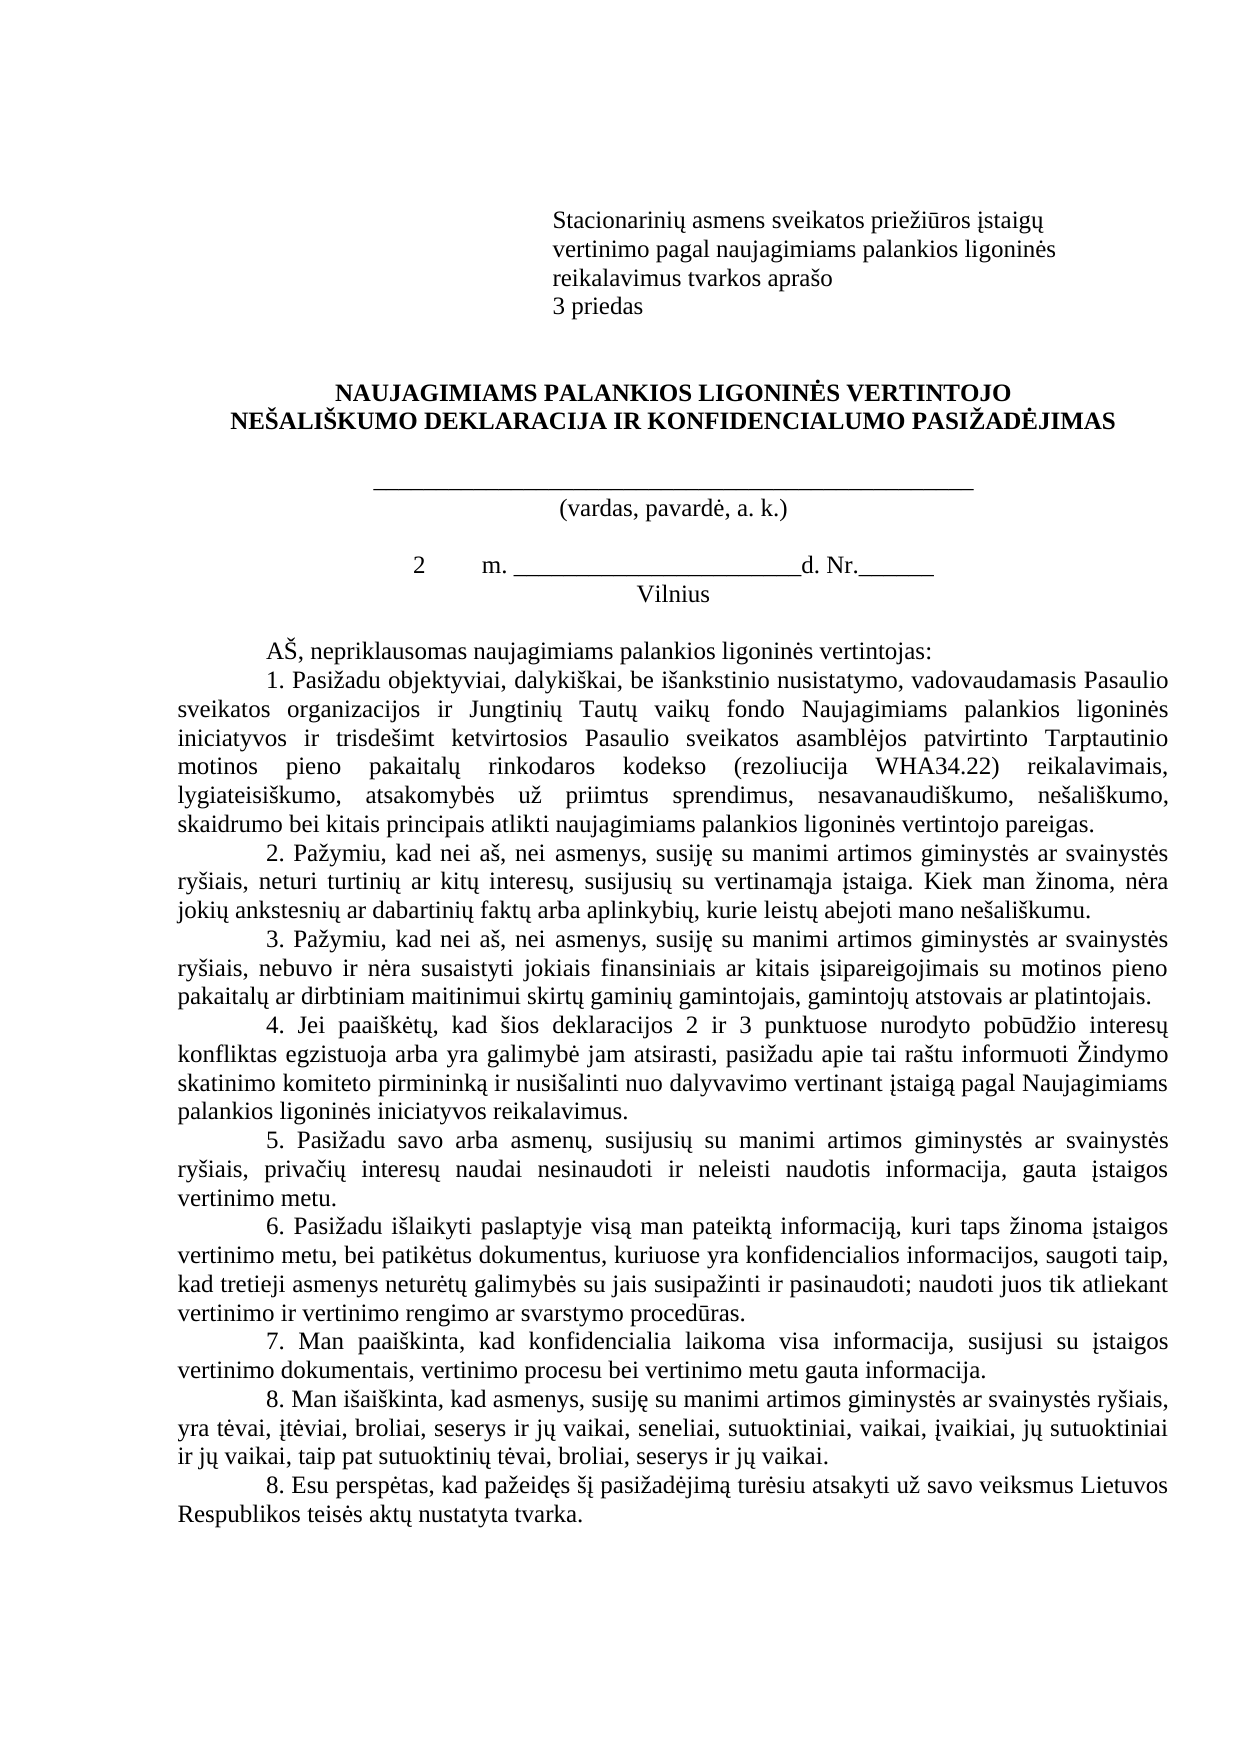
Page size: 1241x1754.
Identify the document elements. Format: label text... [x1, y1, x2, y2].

text 2. Pažymiu, kad nei aš, nei asmenys, susiję su manimi artimos giminystės ar svainystės ryšiais, neturi turtinių ar kitų interesų, susijusių su vertinamąja įstaiga. Kiek man žinoma, nėra jokių ankstesnių ar dabartinių faktų arba aplinkybių, kurie leistų abejoti mano nešališkumu. [177, 838, 1169, 924]
text vertinimo pagal naujagimiams palankios ligoninės [477, 234, 1240, 263]
text (vardas, pavardė, a. k.) [177, 493, 1169, 521]
text 1. Pasižadu objektyviai, dalykiškai, be išankstinio nusistatymo, vadovaudamasis Pasaulio sveikatos organizacijos ir Jungtinių Tautų vaikų fondo Naujagimiams palankios ligoninės iniciatyvos ir trisdešimt ketvirtosios Pasaulio sveikatos asamblėjos patvirtinto Tarptautinio motinos pieno pakaitalų rinkodaros kodekso (rezoliucija WHA34.22) reikalavimais, lygiateisiškumo, atsakomybės už priimtus sprendimus, nesavanaudiškumo, nešališkumo, skaidrumo bei kitais principais atlikti naujagimiams palankios ligoninės vertintojo pareigas. [177, 665, 1169, 838]
text 3. Pažymiu, kad nei aš, nei asmenys, susiję su manimi artimos giminystės ar svainystės ryšiais, nebuvo ir nėra susaistyti jokiais finansiniais ar kitais įsipareigojimais su motinos pieno pakaitalų ar dirbtiniam maitinimui skirtų gaminių gamintojais, gamintojų atstovais ar platintojais. [177, 924, 1169, 1010]
text NEŠALIŠKUMO DEKLARACIJA IR KONFIDENCIALUMO PASIŽADĖJIMAS [177, 406, 1169, 435]
text 4. Jei paaiškėtų, kad šios deklaracijos 2 ir 3 punktuose nurodyto pobūdžio interesų konfliktas egzistuoja arba yra galimybė jam atsirasti, pasižadu apie tai raštu informuoti Žindymo skatinimo komiteto pirmininką ir nusišalinti nuo dalyvavimo vertinant įstaigą pagal Naujagimiams palankios ligoninės iniciatyvos reikalavimus. [177, 1010, 1169, 1125]
text AŠ, nepriklausomas naujagimiams palankios ligoninės vertintojas: [177, 636, 1169, 665]
text Stacionarinių asmens sveikatos priežiūros įstaigų [477, 205, 1240, 234]
text 3 priedas [477, 291, 1169, 320]
text 6. Pasižadu išlaikyti paslaptyje visą man pateiktą informaciją, kuri taps žinoma įstaigos vertinimo metu, bei patikėtus dokumentus, kuriuose yra konfidencialios informacijos, saugoti taip, kad tretieji asmenys neturėtų galimybės su jais susipažinti ir pasinaudoti; naudoti juos tik atliekant vertinimo ir vertinimo rengimo ar svarstymo procedūras. [177, 1211, 1169, 1326]
text 7. Man paaiškinta, kad konfidencialia laikoma visa informacija, susijusi su įstaigos vertinimo dokumentais, vertinimo procesu bei vertinimo metu gauta informacija. [177, 1326, 1169, 1384]
text Vilnius [177, 579, 1169, 608]
text 8. Esu perspėtas, kad pažeidęs šį pasižadėjimą turėsiu atsakyti už savo veiksmus Lietuvos Respublikos teisės aktų nustatyta tvarka. [177, 1470, 1169, 1528]
text 5. Pasižadu savo arba asmenų, susijusių su manimi artimos giminystės ar svainystės ryšiais, privačių interesų naudai nesinaudoti ir neleisti naudotis informacija, gauta įstaigos vertinimo metu. [177, 1125, 1169, 1211]
text reikalavimus tvarkos aprašo [477, 263, 1240, 291]
text 2 m. _______________________d. Nr.______ [177, 550, 1169, 579]
text NAUJAGIMIAMS PALANKIOS LIGONINĖS VERTINTOJO [177, 378, 1169, 406]
text ________________________________________________ [177, 464, 1169, 493]
text 8. Man išaiškinta, kad asmenys, susiję su manimi artimos giminystės ar svainystės ryšiais, yra tėvai, įtėviai, broliai, seserys ir jų vaikai, seneliai, sutuoktiniai, vaikai, įvaikiai, jų sutuoktiniai ir jų vaikai, taip pat sutuoktinių tėvai, broliai, seserys ir jų vaikai. [177, 1384, 1169, 1470]
